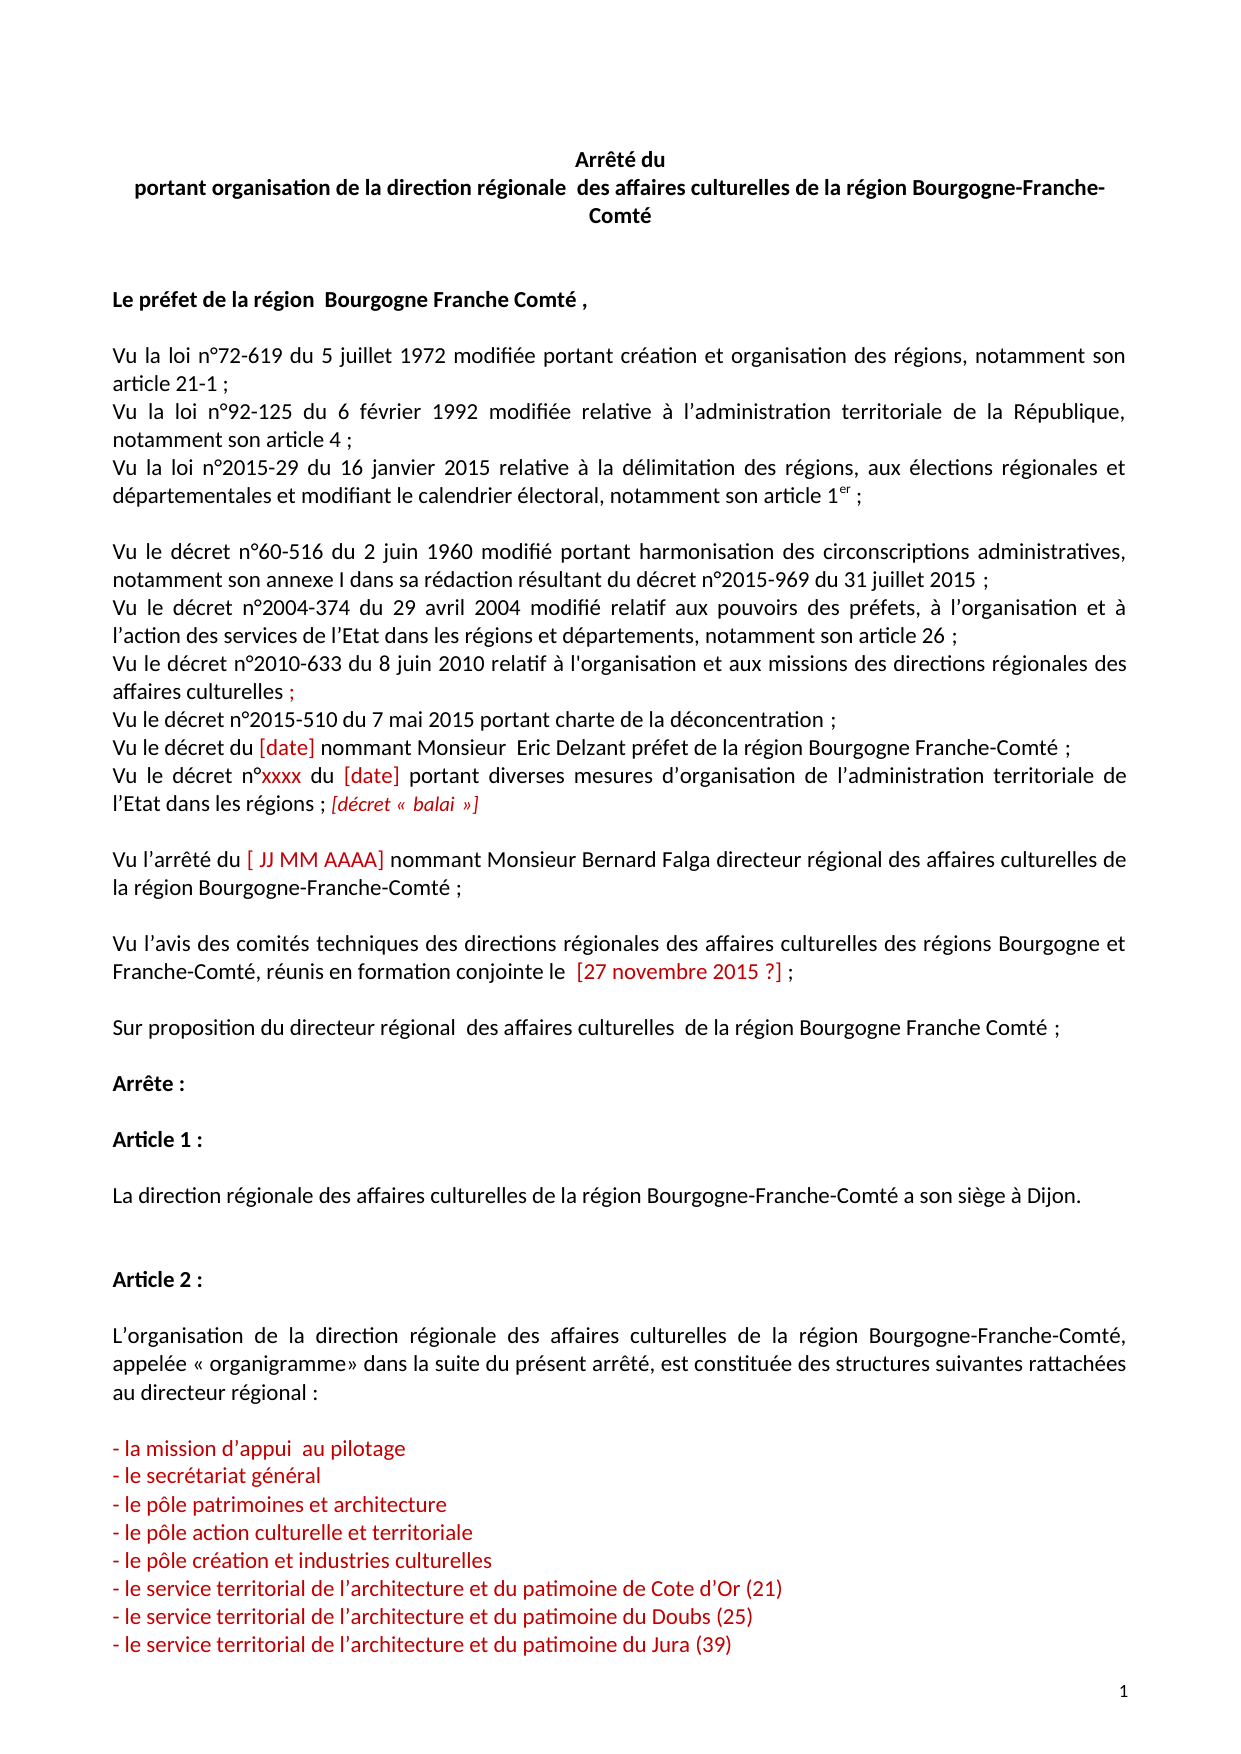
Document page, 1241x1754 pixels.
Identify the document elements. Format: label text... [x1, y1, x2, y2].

text Vu l’avis des comités techniques des directions régionales des affaires culturelles des régions Bourgogne et Franche-Comté, réunis en formation conjointe le [27 novembre 2015 ?] ; [112, 929, 1128, 985]
text portant organisation de la direction régionale des affaires culturelles de la région Bourgogne-Franche-Comté [112, 173, 1128, 229]
text - le pôle patrimoines et architecture [112, 1490, 1128, 1518]
text - le service territorial de l’architecture et du patimoine du Doubs (25) [112, 1602, 1128, 1630]
text Vu l’arrêté du [ JJ MM AAAA] nommant Monsieur Bernard Falga directeur régional des affaires culturelles de la région Bourgogne-Franche-Comté ; [112, 845, 1128, 901]
text Vu le décret n°2015-510 du 7 mai 2015 portant charte de la déconcentration ; [112, 705, 1128, 733]
text - le pôle action culturelle et territoriale [112, 1518, 1128, 1546]
text Vu le décret n°2004-374 du 29 avril 2004 modifié relatif aux pouvoirs des préfets, à l’organisation et à l’action des services de l’Etat dans les régions et départements, notamment son article 26 ; [112, 593, 1128, 649]
text Vu le décret n°60-516 du 2 juin 1960 modifié portant harmonisation des circonscriptions administratives, notamment son annexe I dans sa rédaction résultant du décret n°2015-969 du 31 juillet 2015 ; [112, 537, 1128, 593]
text La direction régionale des affaires culturelles de la région Bourgogne-Franche-Comté a son siège à Dijon. [112, 1181, 1128, 1209]
text L’organisation de la direction régionale des affaires culturelles de la région Bourgogne-Franche-Comté, appelée « organigramme» dans la suite du présent arrêté, est constituée des structures suivantes rattachées au directeur régional : [112, 1322, 1128, 1406]
text Arrêté du [112, 145, 1128, 173]
text - le secrétariat général [112, 1462, 1128, 1490]
text Vu la loi n°92-125 du 6 février 1992 modifiée relative à l’administration territoriale de la République, notamment son article 4 ; [112, 397, 1128, 453]
text Vu le décret n°xxxx du [date] portant diverses mesures d’organisation de l’administration territoriale de l’Etat dans les régions ; [décret « balai »] [112, 761, 1128, 817]
text Sur proposition du directeur régional des affaires culturelles de la région Bourgogne Franche Comté ; [112, 1013, 1128, 1041]
text Article 1 : [112, 1125, 1128, 1153]
text Vu la loi n°2015-29 du 16 janvier 2015 relative à la délimitation des régions, aux élections régionales et départementales et modifiant le calendrier électoral, notamment son article 1er ; [112, 453, 1128, 509]
text - le service territorial de l’architecture et du patimoine du Jura (39) [112, 1630, 1128, 1658]
text Vu la loi n°72-619 du 5 juillet 1972 modifiée portant création et organisation des régions, notamment son article 21-1 ; [112, 341, 1128, 397]
text Vu le décret n°2010-633 du 8 juin 2010 relatif à l'organisation et aux missions des directions régionales des affaires culturelles ; [112, 649, 1128, 705]
text Vu le décret du [date] nommant Monsieur Eric Delzant préfet de la région Bourgogne Franche-Comté ; [112, 733, 1128, 761]
text Article 2 : [112, 1266, 1128, 1293]
text - le pôle création et industries culturelles [112, 1546, 1128, 1574]
text - le service territorial de l’architecture et du patimoine de Cote d’Or (21) [112, 1574, 1128, 1602]
text Arrête : [112, 1069, 1128, 1097]
text - la mission d’appui au pilotage [112, 1434, 1128, 1462]
text Le préfet de la région Bourgogne Franche Comté , [112, 285, 1128, 313]
